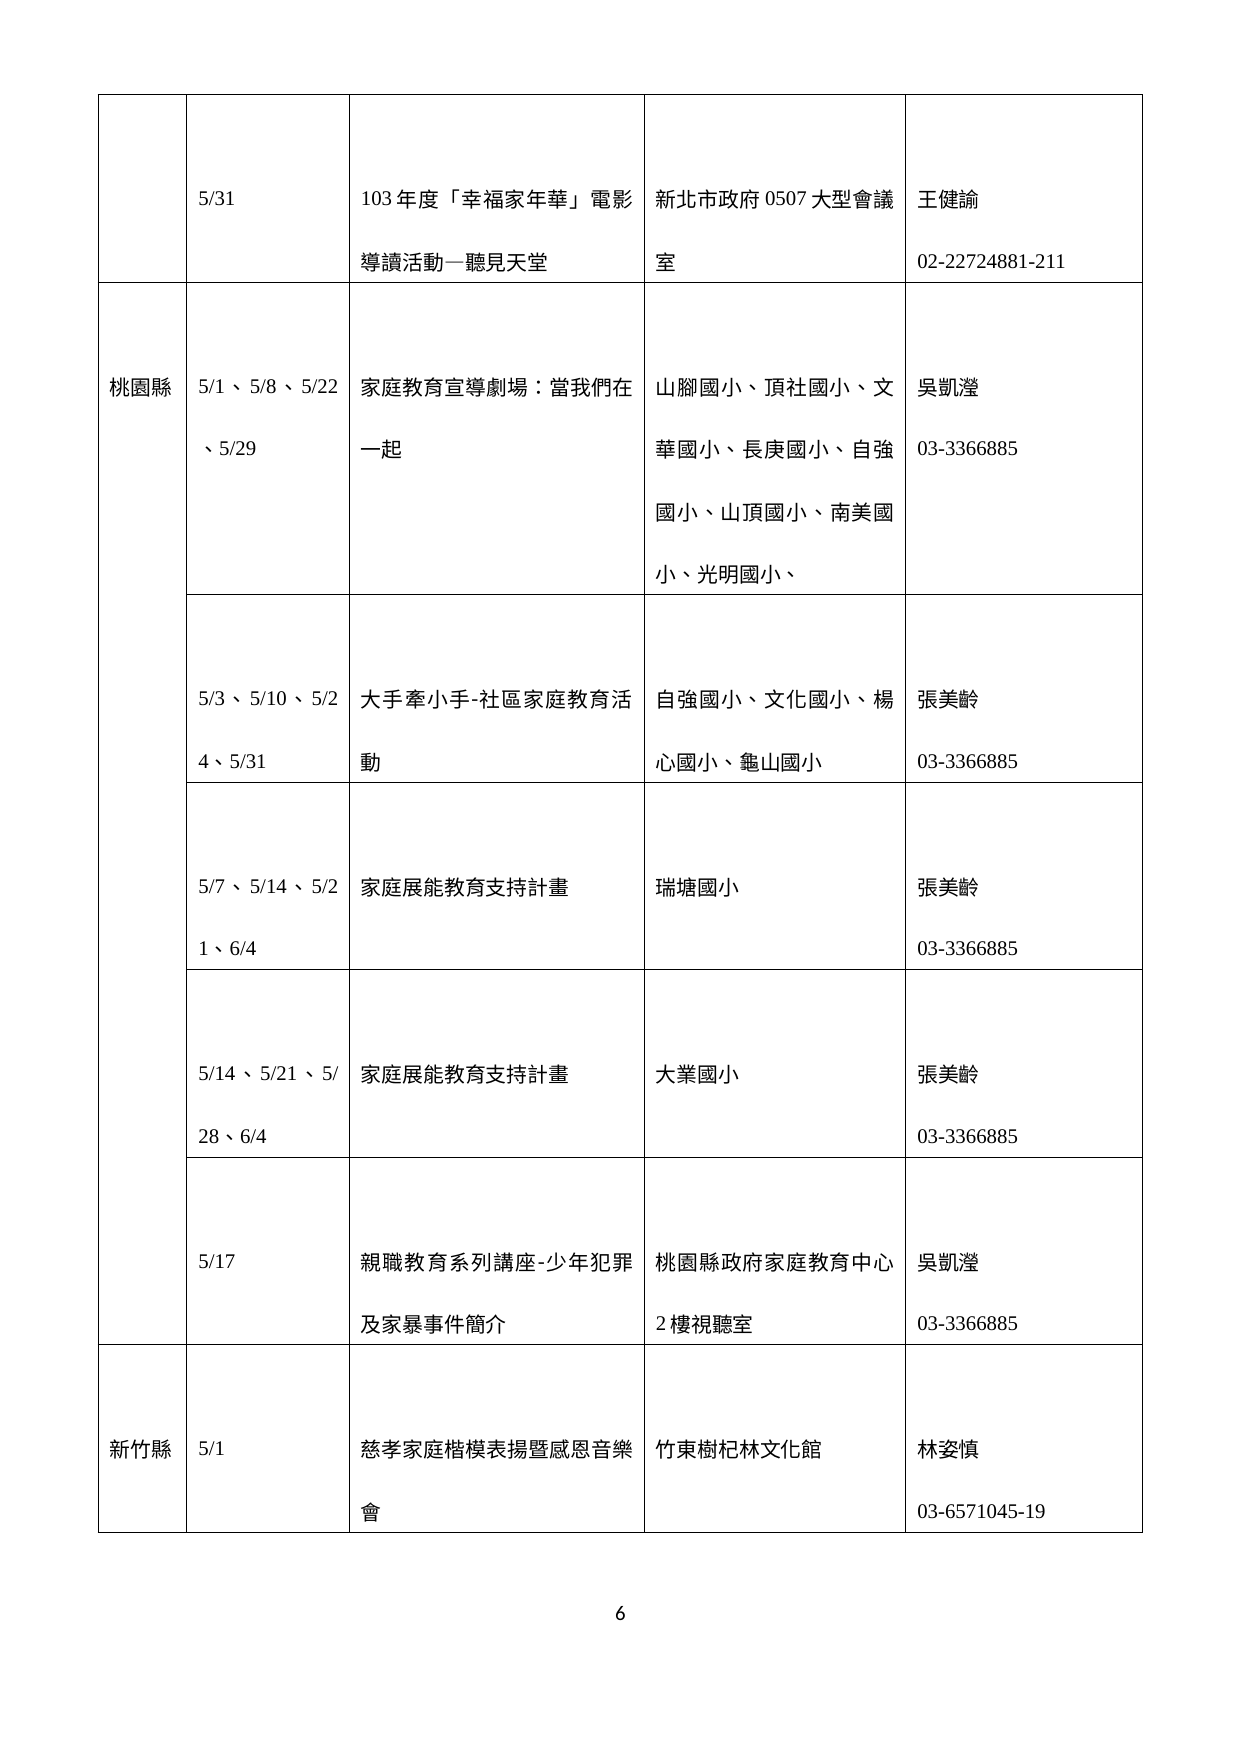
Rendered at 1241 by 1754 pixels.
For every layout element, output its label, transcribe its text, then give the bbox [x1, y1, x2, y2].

table_cell 瑞塘國小 [645, 783, 905, 969]
table_cell 5/14、5/21、5/28、6/4 [187, 970, 349, 1157]
table_cell 新竹縣 [99, 1345, 186, 1532]
table_cell 5/1 [187, 1345, 349, 1532]
table_cell 山腳國小、頂社國小、文華國小、長庚國小、自強國小、山頂國小、南美國小、光明國小、 [645, 283, 905, 594]
table_cell 張美齡 03-3366885 [906, 595, 1142, 782]
table_cell 林姿慎 03-6571045-19 [906, 1345, 1142, 1532]
table_cell 5/31 [187, 95, 349, 282]
table_cell 親職教育系列講座-少年犯罪及家暴事件簡介 [350, 1158, 644, 1344]
table_cell [99, 95, 186, 282]
table_cell 王健諭 02-22724881-211 [906, 95, 1142, 282]
table_cell 新北市政府0507大型會議室 [645, 95, 905, 282]
table_cell 竹東樹杞林文化館 [645, 1345, 905, 1532]
table_cell 自強國小、文化國小、楊心國小、龜山國小 [645, 595, 905, 782]
table_cell 家庭展能教育支持計畫 [350, 970, 644, 1157]
table_cell 5/3、5/10、5/24、5/31 [187, 595, 349, 782]
table_cell 家庭教育宣導劇場：當我們在一起 [350, 283, 644, 594]
table_cell 大業國小 [645, 970, 905, 1157]
table_cell 家庭展能教育支持計畫 [350, 783, 644, 969]
table_cell 5/17 [187, 1158, 349, 1344]
table_cell 5/7、5/14、5/21、6/4 [187, 783, 349, 969]
table_cell 吳凱瀅 03-3366885 [906, 283, 1142, 594]
table_cell 慈孝家庭楷模表揚暨感恩音樂會 [350, 1345, 644, 1532]
table_cell 103年度「幸福家年華」電影導讀活動—聽見天堂 [350, 95, 644, 282]
table_cell 吳凱瀅 03-3366885 [906, 1158, 1142, 1344]
table_cell 5/1、5/8、5/22、5/29 [187, 283, 349, 594]
table_cell 張美齡 03-3366885 [906, 970, 1142, 1157]
table_cell 桃園縣 [99, 283, 186, 1344]
table_cell 張美齡 03-3366885 [906, 783, 1142, 969]
table_cell 桃園縣政府家庭教育中心2樓視聽室 [645, 1158, 905, 1344]
table_cell 大手牽小手-社區家庭教育活動 [350, 595, 644, 782]
